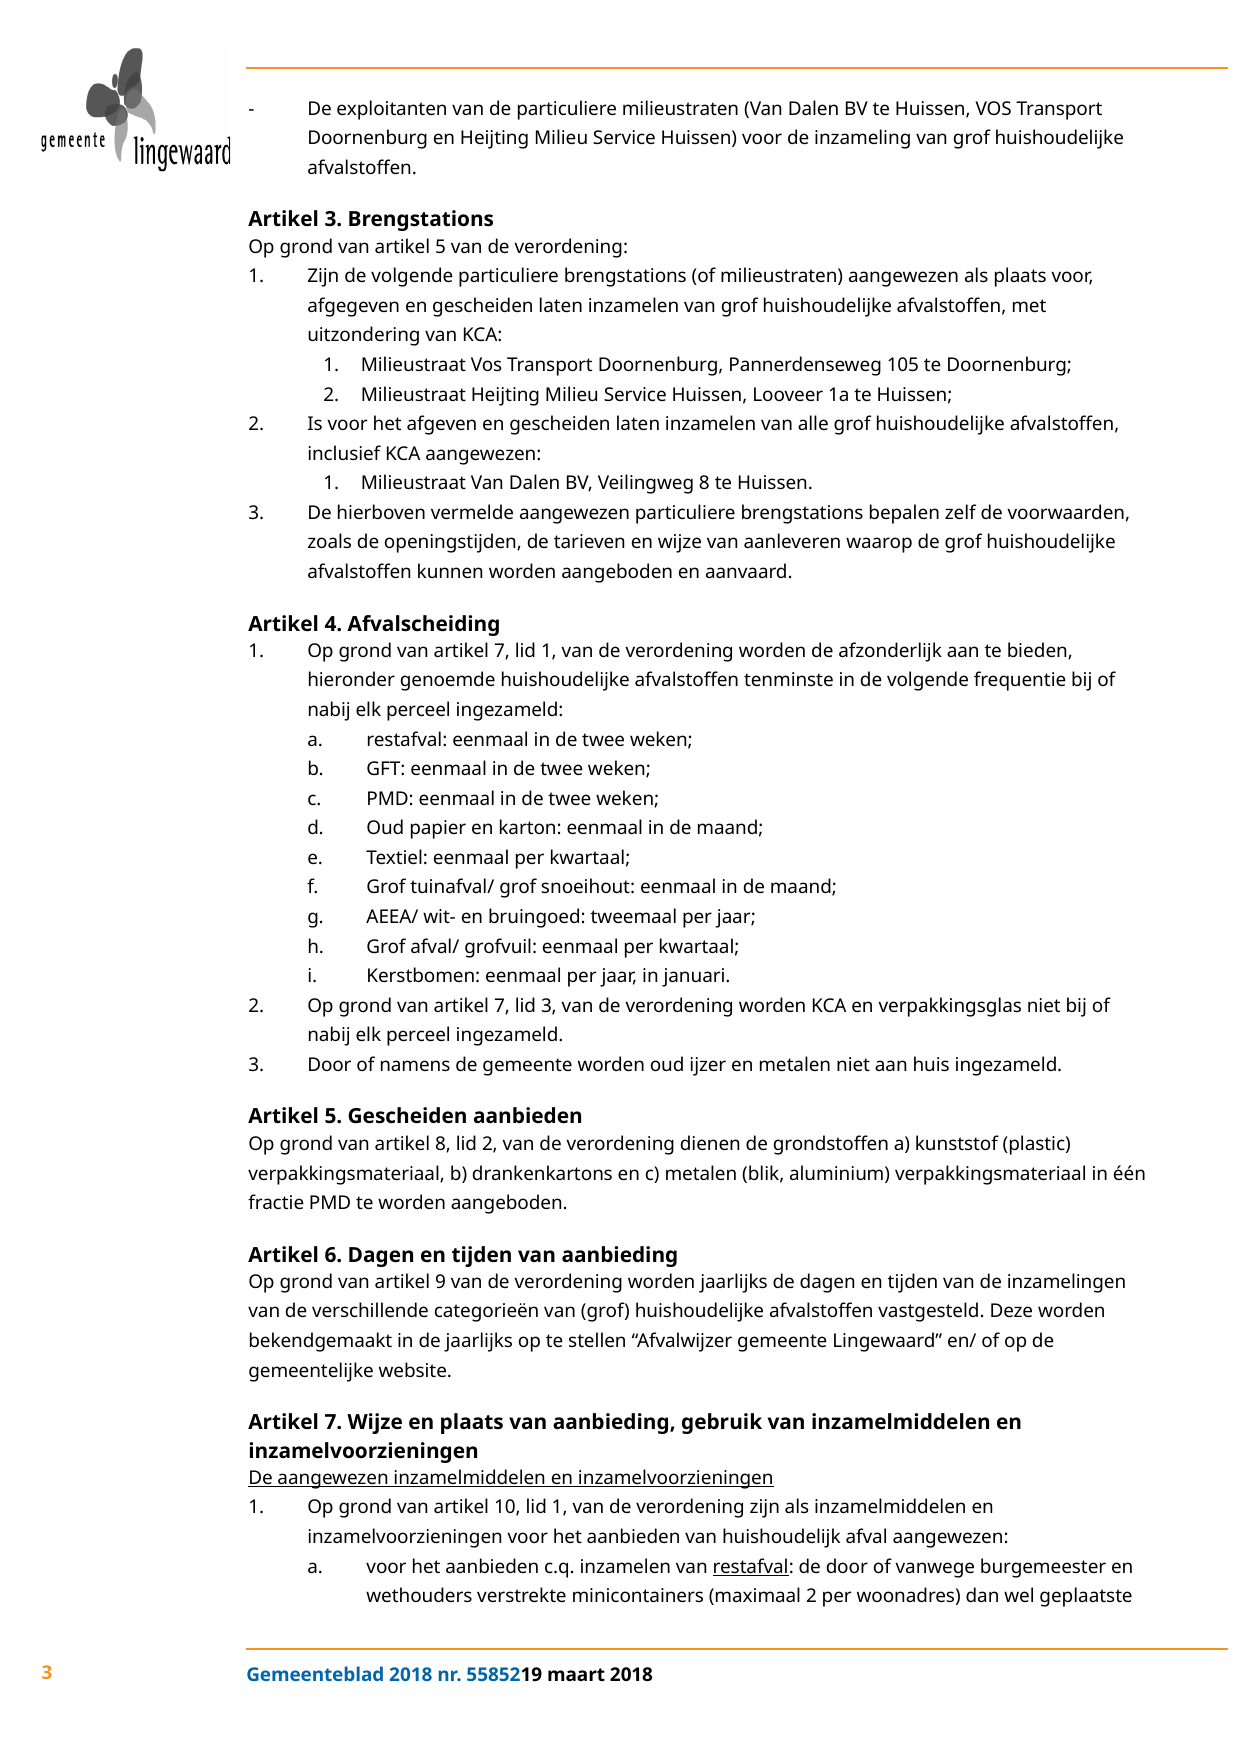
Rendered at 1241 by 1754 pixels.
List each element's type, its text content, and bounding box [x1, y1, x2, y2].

list Grof afval/ grofvuil: eenmaal per kwartaal; [307, 933, 1152, 959]
text De aangewezen inzamelmiddelen en inzamelvoorzieningen [248, 1464, 1152, 1490]
list Oud papier en karton: eenmaal in de maand; [307, 814, 1152, 840]
list Milieustraat Van Dalen BV, Veilingweg 8 te Huissen. [323, 469, 1152, 495]
text Op grond van artikel 5 van de verordening: [248, 233, 1152, 258]
picture [41, 47, 231, 172]
list Kerstbomen: eenmaal per jaar, in januari. [307, 962, 1152, 988]
list De exploitanten van de particuliere milieustraten (Van Dalen BV te Huissen, VOS Transport Doornenburg en Heijting Milieu Service Huissen) voor de inzameling van grof huishoudelijke afvalstoffen. [248, 95, 1152, 180]
text Artikel 7. Wijze en plaats van aanbieding, gebruik van inzamelmiddelen en inzamelvoorzieningen [248, 1407, 1152, 1464]
list PMD: eenmaal in de twee weken; [307, 785, 1152, 811]
list Op grond van artikel 10, lid 1, van de verordening zijn als inzamelmiddelen en inzamelvoorzieningen voor het aanbieden van huishoudelijk afval aangewezen: [248, 1494, 1152, 1549]
list GFT: eenmaal in de twee weken; [307, 755, 1152, 781]
list Textiel: eenmaal per kwartaal; [307, 844, 1152, 870]
list Op grond van artikel 7, lid 3, van de verordening worden KCA en verpakkingsglas niet bij of nabij elk perceel ingezameld. [248, 992, 1152, 1047]
list Milieustraat Vos Transport Doornenburg, Pannerdenseweg 105 te Doornenburg; [323, 351, 1152, 377]
list Door of namens de gemeente worden oud ijzer en metalen niet aan huis ingezameld. [248, 1051, 1152, 1077]
text Op grond van artikel 8, lid 2, van de verordening dienen de grondstoffen a) kunststof (plastic) verpakkingsmateriaal, b) drankenkartons en c) metalen (blik, aluminium) verpakkingsmateriaal in één fractie PMD te worden aangeboden. [248, 1130, 1152, 1215]
text Artikel 6. Dagen en tijden van aanbieding [248, 1240, 1152, 1268]
text Artikel 5. Gescheiden aanbieden [248, 1102, 1152, 1130]
list Is voor het afgeven en gescheiden laten inzamelen van alle grof huishoudelijke afvalstoffen, inclusief KCA aangewezen: [248, 410, 1152, 466]
list restafval: eenmaal in de twee weken; [307, 726, 1152, 752]
list Op grond van artikel 7, lid 1, van de verordening worden de afzonderlijk aan te bieden, hieronder genoemde huishoudelijke afvalstoffen tenminste in de volgende frequentie bij of nabij elk perceel ingezameld: [248, 637, 1152, 722]
list Grof tuinafval/ grof snoeihout: eenmaal in de maand; [307, 874, 1152, 899]
text Artikel 3. Brengstations [248, 204, 1152, 233]
text Op grond van artikel 9 van de verordening worden jaarlijks de dagen en tijden van de inzamelingen van de verschillende categorieën van (grof) huishoudelijke afvalstoffen vastgesteld. Deze worden bekendgemaakt in de jaarlijks op te stellen “Afvalwijzer gemeente Lingewaard” en/ of op de gemeentelijke website. [248, 1268, 1152, 1383]
list Milieustraat Heijting Milieu Service Huissen, Looveer 1a te Huissen; [323, 381, 1152, 406]
list AEEA/ wit- en bruingoed: tweemaal per jaar; [307, 903, 1152, 929]
list voor het aanbieden c.q. inzamelen van restafval: de door of vanwege burgemeester en wethouders verstrekte minicontainers (maximaal 2 per woonadres) dan wel geplaatste [307, 1553, 1152, 1608]
list Zijn de volgende particuliere brengstations (of milieustraten) aangewezen als plaats voor, afgegeven en gescheiden laten inzamelen van grof huishoudelijke afvalstoffen, met uitzondering van KCA: [248, 262, 1152, 347]
list De hierboven vermelde aangewezen particuliere brengstations bepalen zelf de voorwaarden, zoals de openingstijden, de tarieven en wijze van aanleveren waarop de grof huishoudelijke afvalstoffen kunnen worden aangeboden en aanvaard. [248, 499, 1152, 584]
text Artikel 4. Afvalscheiding [248, 609, 1152, 637]
